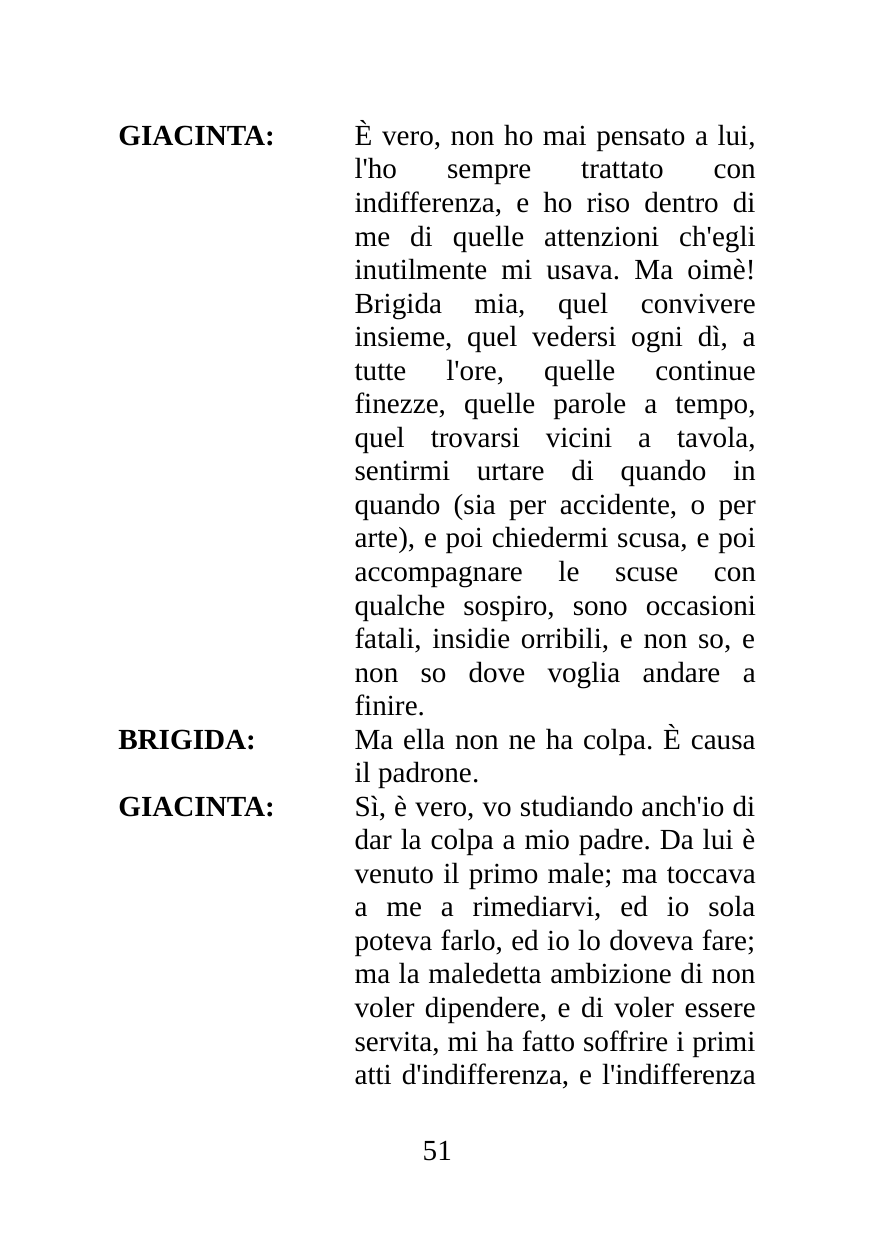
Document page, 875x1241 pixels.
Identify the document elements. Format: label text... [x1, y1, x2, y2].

text GIACINTA: Sì, è vero, vo studiando anch'io di dar la colpa a mio padre. Da lui è venuto il primo male; ma toccava a me a rimediarvi, ed io sola poteva farlo, ed io lo doveva fare; ma la maledetta ambizione di non voler dipendere, e di voler essere servita, mi ha fatto soffrire i primi atti d'indifferenza, e l'indifferenza [118, 789, 756, 1091]
text GIACINTA: È vero, non ho mai pensato a lui, l'ho sempre trattato con indifferenza, e ho riso dentro di me di quelle attenzioni ch'egli inutilmente mi usava. Ma oimè! Brigida mia, quel convivere insieme, quel vedersi ogni dì, a tutte l'ore, quelle continue finezze, quelle parole a tempo, quel trovarsi vicini a tavola, sentirmi urtare di quando in quando (sia per accidente, o per arte), e poi chiedermi scusa, e poi accompagnare le scuse con qualche sospiro, sono occasioni fatali, insidie orribili, e non so, e non so dove voglia andare a finire. [118, 118, 756, 722]
text BRIGIDA: Ma ella non ne ha colpa. È causa il padrone. [118, 722, 756, 789]
